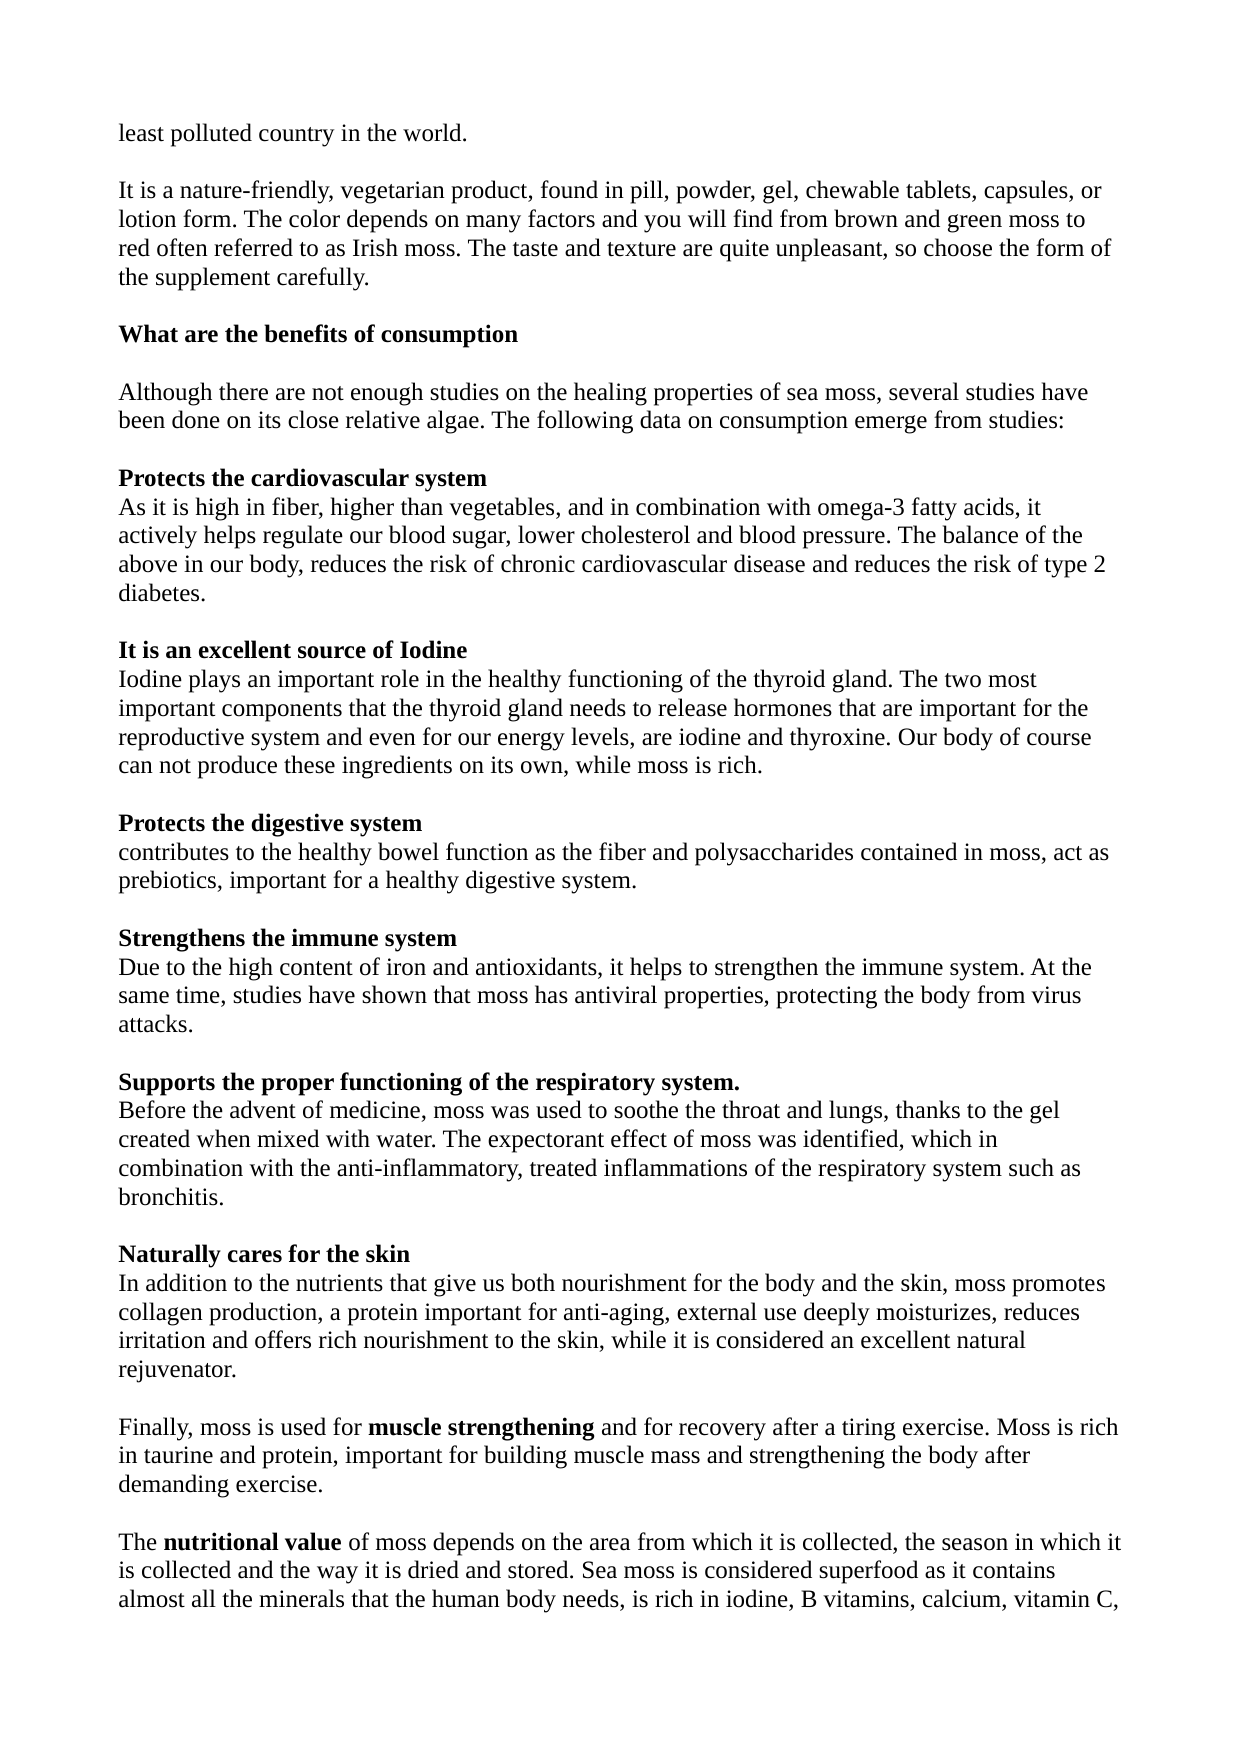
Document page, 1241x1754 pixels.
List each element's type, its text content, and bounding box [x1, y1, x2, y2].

text least polluted country in the world. It is a nature-friendly, vegetarian product, found in pill, powder, gel, chewable tablets, capsules, or lotion form. The color depends on many factors and you will find from brown and green moss to red often referred to as Irish moss. The taste and texture are quite unpleasant, so choose the form of the supplement carefully. What are the benefits of consumption Although there are not enough studies on the healing properties of sea moss, several studies have been done on its close relative algae. The following data on consumption emerge from studies: Protects the cardiovascular system As it is high in fiber, higher than vegetables, and in combination with omega-3 fatty acids, it actively helps regulate our blood sugar, lower cholesterol and blood pressure. The balance of the above in our body, reduces the risk of chronic cardiovascular disease and reduces the risk of type 2 diabetes. It is an excellent source of Iodine Iodine plays an important role in the healthy functioning of the thyroid gland. The two most important components that the thyroid gland needs to release hormones that are important for the reproductive system and even for our energy levels, are iodine and thyroxine. Our body of course can not produce these ingredients on its own, while moss is rich. Protects the digestive system contributes to the healthy bowel function as the fiber and polysaccharides contained in moss, act as prebiotics, important for a healthy digestive system. Strengthens the immune system Due to the high content of iron and antioxidants, it helps to strengthen the immune system. At the same time, studies have shown that moss has antiviral properties, protecting the body from virus attacks. Supports the proper functioning of the respiratory system. Before the advent of medicine, moss was used to soothe the throat and lungs, thanks to the gel created when mixed with water. The expectorant effect of moss was identified, which in combination with the anti-inflammatory, treated inflammations of the respiratory system such as bronchitis. Naturally cares for the skin In addition to the nutrients that give us both nourishment for the body and the skin, moss promotes collagen production, a protein important for anti-aging, external use deeply moisturizes, reduces irritation and offers rich nourishment to the skin, while it is considered an excellent natural rejuvenator. Finally, moss is used for muscle strengthening and for recovery after a tiring exercise. Moss is rich in taurine and protein, important for building muscle mass and strengthening the body after demanding exercise. The nutritional value of moss depends on the area from which it is collected, the season in which it is collected and the way it is dried and stored. Sea moss is considered superfood as it contains almost all the minerals that the human body needs, is rich in iodine, B vitamins, calcium, vitamin C, [118, 118, 1122, 1613]
